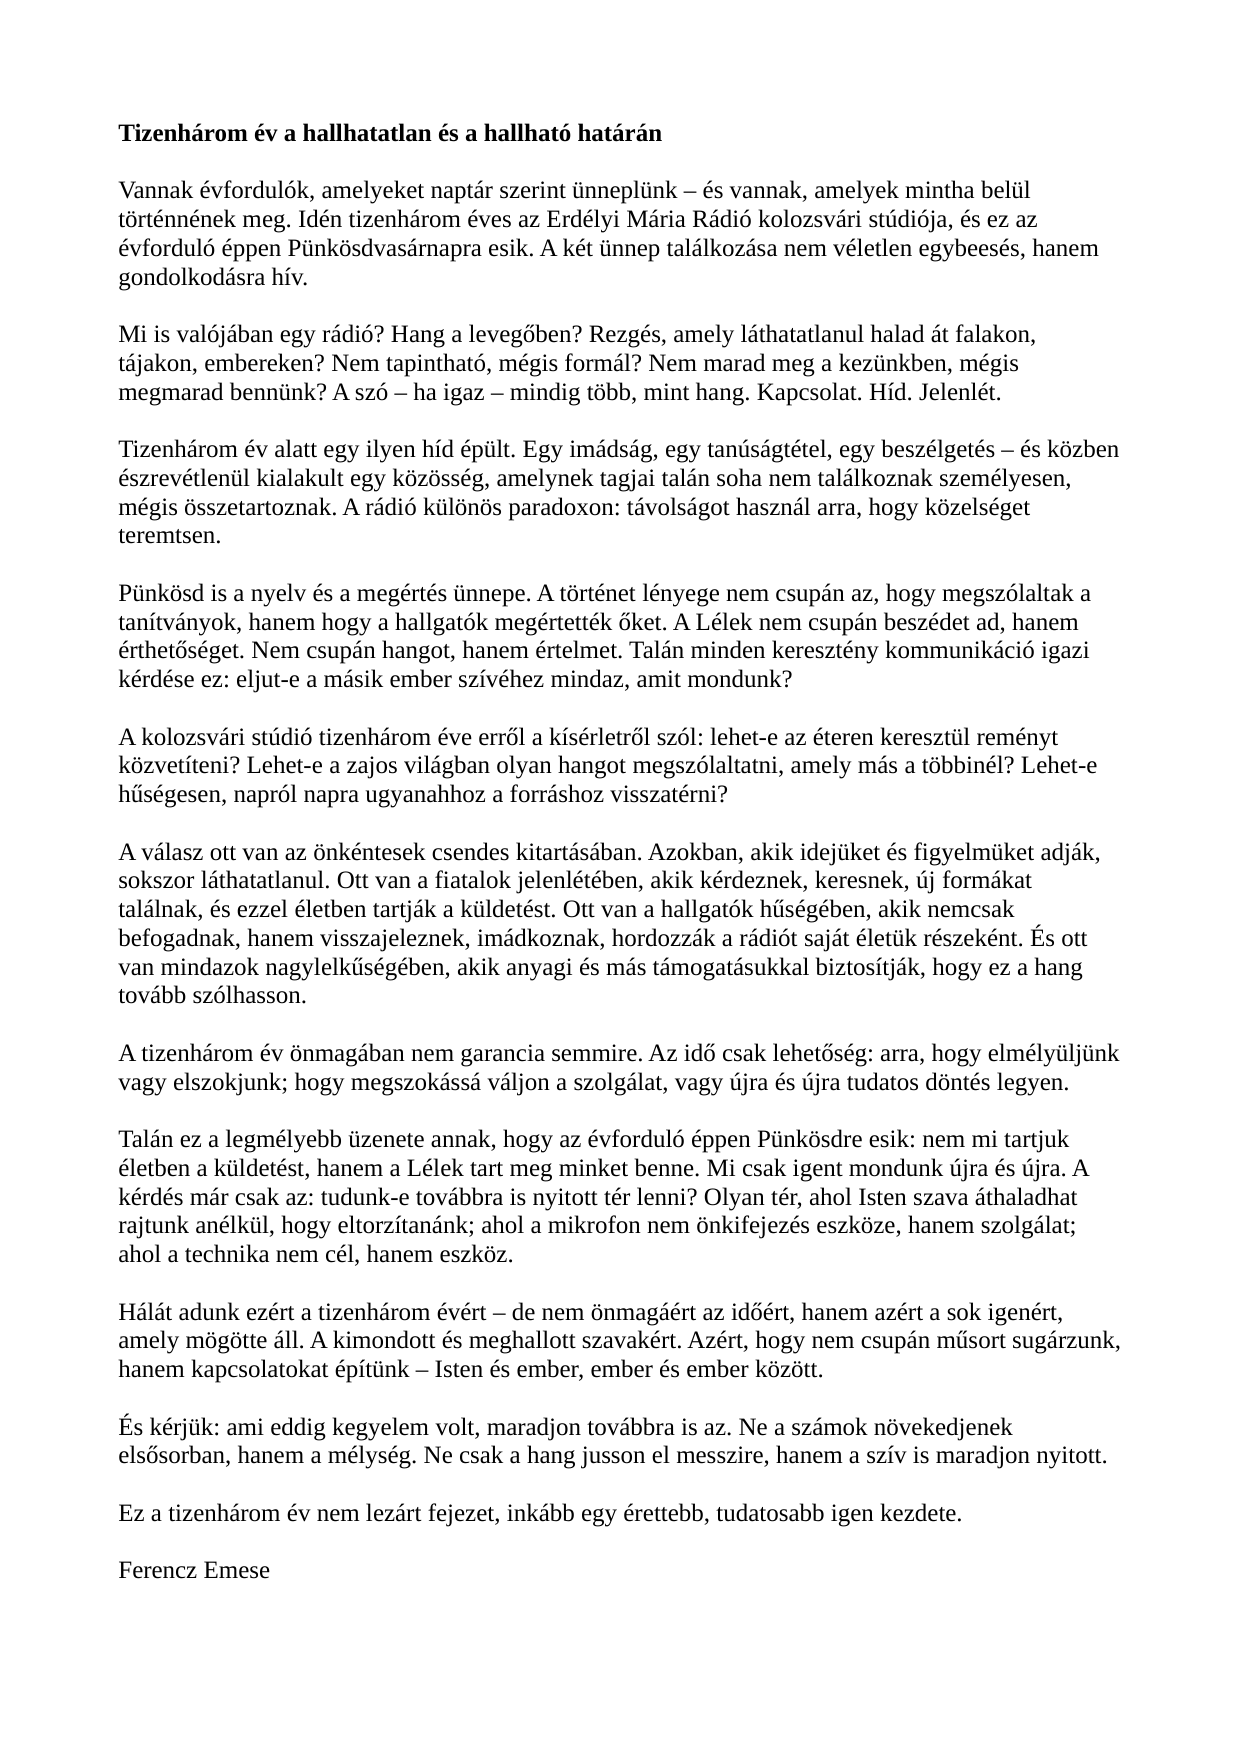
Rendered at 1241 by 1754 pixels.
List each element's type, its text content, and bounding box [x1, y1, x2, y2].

text Ferencz Emese [118, 1556, 1122, 1584]
text Talán ez a legmélyebb üzenete annak, hogy az évforduló éppen Pünkösdre esik: nem mi tartjuk életben a küldetést, hanem a Lélek tart meg minket benne. Mi csak igent mondunk újra és újra. A kérdés már csak az: tudunk-e továbbra is nyitott tér lenni? Olyan tér, ahol Isten szava áthaladhat rajtunk anélkül, hogy eltorzítanánk; ahol a mikrofon nem önkifejezés eszköze, hanem szolgálat; ahol a technika nem cél, hanem eszköz. Hálát adunk ezért a tizenhárom évért – de nem önmagáért az időért, hanem azért a sok igenért, amely mögötte áll. A kimondott és meghallott szavakért. Azért, hogy nem csupán műsort sugárzunk, hanem kapcsolatokat építünk – Isten és ember, ember és ember között. És kérjük: ami eddig kegyelem volt, maradjon továbbra is az. Ne a számok növekedjenek elsősorban, hanem a mélység. Ne csak a hang jusson el messzire, hanem a szív is maradjon nyitott. Ez a tizenhárom év nem lezárt fejezet, inkább egy érettebb, tudatosabb igen kezdete. [118, 1124, 1122, 1556]
text Tizenhárom év a hallhatatlan és a hallható határán [118, 118, 1122, 147]
text Vannak évfordulók, amelyeket naptár szerint ünneplünk – és vannak, amelyek mintha belül történnének meg. Idén tizenhárom éves az Erdélyi Mária Rádió kolozsvári stúdiója, és ez az évforduló éppen Pünkösdvasárnapra esik. A két ünnep találkozása nem véletlen egybeesés, hanem gondolkodásra hív. Mi is valójában egy rádió? Hang a levegőben? Rezgés, amely láthatatlanul halad át falakon, tájakon, embereken? Nem tapintható, mégis formál? Nem marad meg a kezünkben, mégis megmarad bennünk? A szó – ha igaz – mindig több, mint hang. Kapcsolat. Híd. Jelenlét. Tizenhárom év alatt egy ilyen híd épült. Egy imádság, egy tanúságtétel, egy beszélgetés – és közben észrevétlenül kialakult egy közösség, amelynek tagjai talán soha nem találkoznak személyesen, mégis összetartoznak. A rádió különös paradoxon: távolságot használ arra, hogy közelséget teremtsen. Pünkösd is a nyelv és a megértés ünnepe. A történet lényege nem csupán az, hogy megszólaltak a tanítványok, hanem hogy a hallgatók megértették őket. A Lélek nem csupán beszédet ad, hanem érthetőséget. Nem csupán hangot, hanem értelmet. Talán minden keresztény kommunikáció igazi kérdése ez: eljut-e a másik ember szívéhez mindaz, amit mondunk? A kolozsvári stúdió tizenhárom éve erről a kísérletről szól: lehet-e az éteren keresztül reményt közvetíteni? Lehet-e a zajos világban olyan hangot megszólaltatni, amely más a többinél? Lehet-e hűségesen, napról napra ugyanahhoz a forráshoz visszatérni? A válasz ott van az önkéntesek csendes kitartásában. Azokban, akik idejüket és figyelmüket adják, sokszor láthatatlanul. Ott van a fiatalok jelenlétében, akik kérdeznek, keresnek, új formákat találnak, és ezzel életben tartják a küldetést. Ott van a hallgatók hűségében, akik nemcsak befogadnak, hanem visszajeleznek, imádkoznak, hordozzák a rádiót saját életük részeként. És ott van mindazok nagylelkűségében, akik anyagi és más támogatásukkal biztosítják, hogy ez a hang tovább szólhasson. A tizenhárom év önmagában nem garancia semmire. Az idő csak lehetőség: arra, hogy elmélyüljünk vagy elszokjunk; hogy megszokássá váljon a szolgálat, vagy újra és újra tudatos döntés legyen. [118, 176, 1122, 1096]
